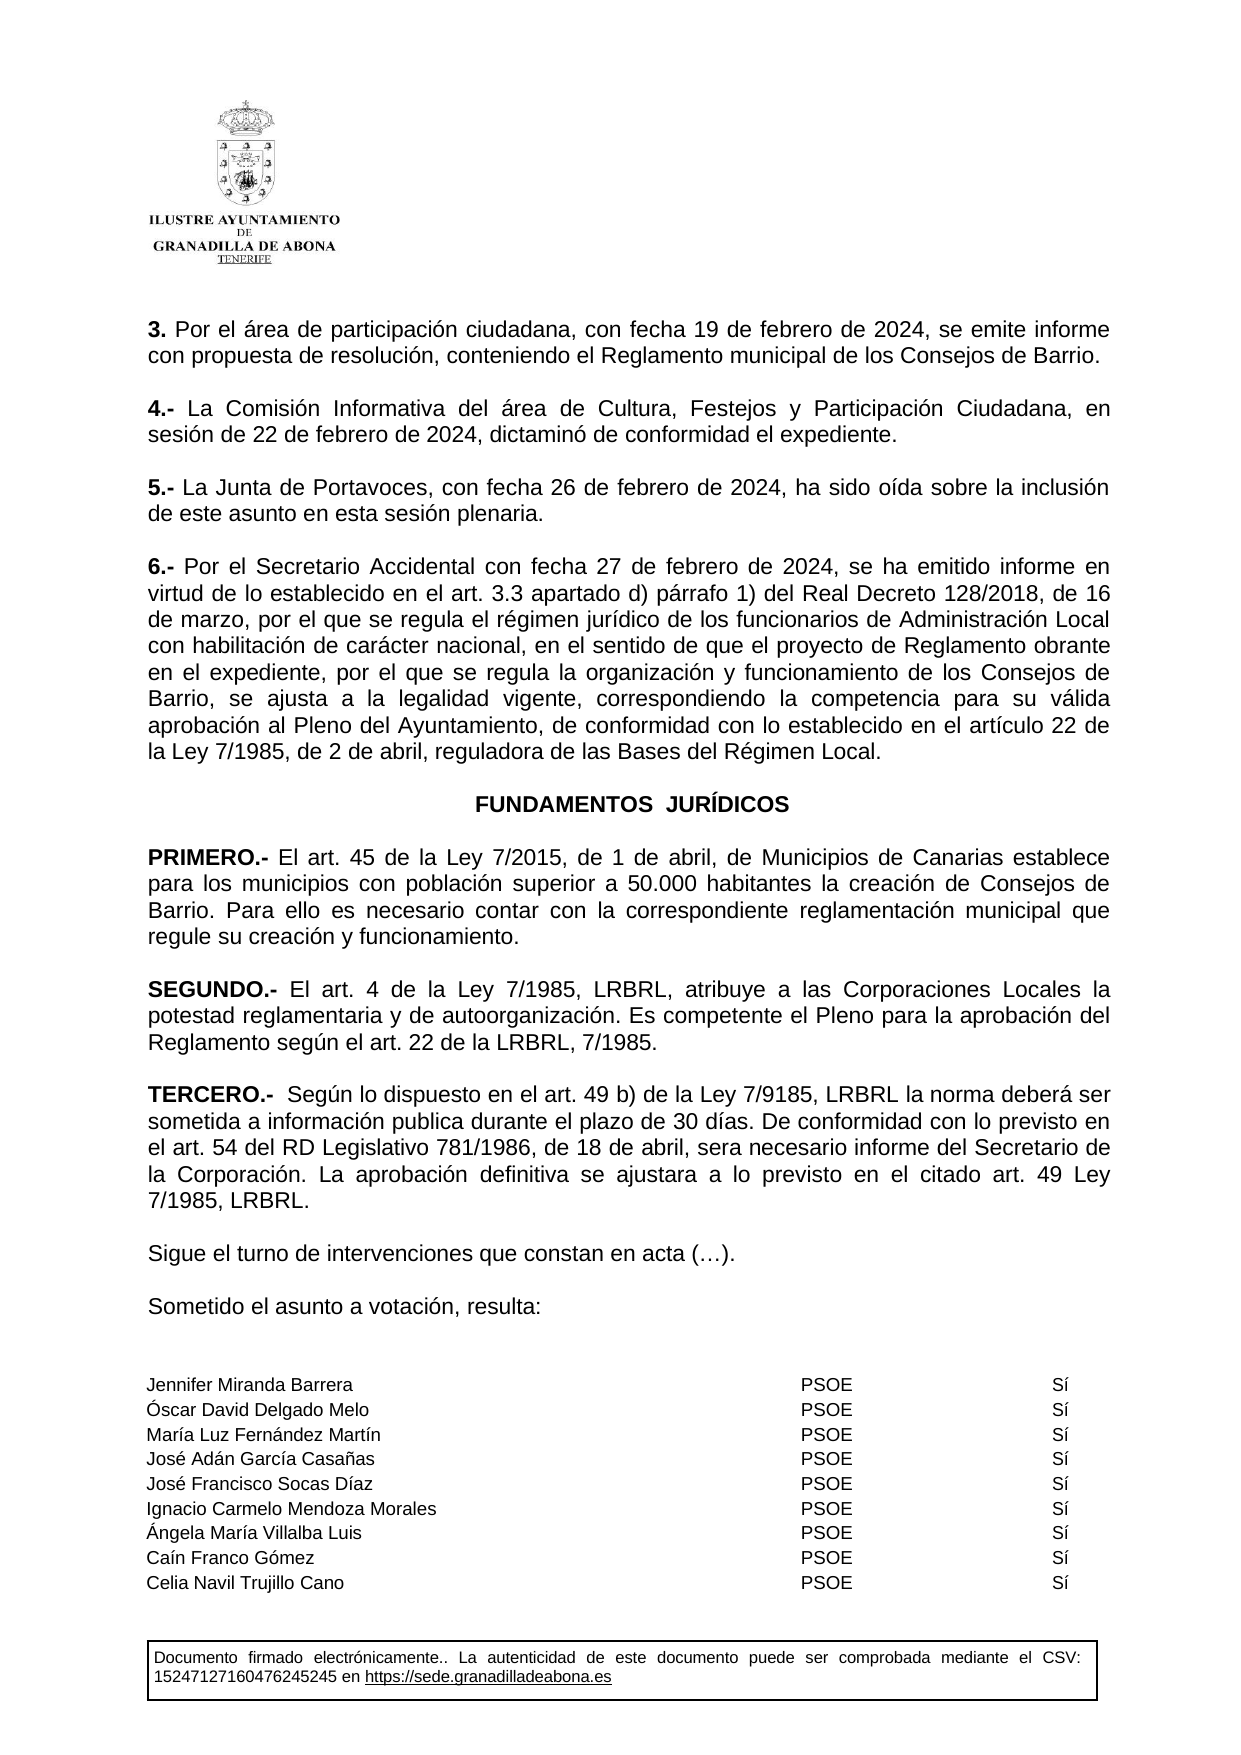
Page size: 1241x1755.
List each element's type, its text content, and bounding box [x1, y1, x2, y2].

list Por el área de participación ciudadana, con fecha 19 de febrero de 2024, se emite informe con propuesta de resolución, conteniendo el Reglamento municipal de los Consejos de Barrio. [148, 316, 1111, 368]
table_cell PSOE [619, 1423, 952, 1448]
text TERCERO.- Según lo dispuesto en el art. 49 b) de la Ley 7/9185, LRBRL la norma deberá ser sometida a información publica durante el plazo de 30 días. De conformidad con lo previsto en el art. 54 del RD Legislativo 781/1986, de 18 de abril, sera necesario informe del Secretario de la Corporación. La aprobación definitiva se ajustara a lo previsto en el citado art. 49 Ley 7/1985, LRBRL. [148, 1081, 1111, 1213]
text Sigue el turno de intervenciones que constan en acta (…). Sometido el asunto a votación, resulta: [148, 1240, 831, 1319]
table_cell Sí [952, 1497, 1074, 1522]
table_cell Sí [952, 1448, 1074, 1472]
text SEGUNDO.- El art. 4 de la Ley 7/1985, LRBRL, atribuye a las Corporaciones Locales la potestad reglamentaria y de autoorganización. Es competente el Pleno para la aprobación del Reglamento según el art. 22 de la LRBRL, 7/1985. [148, 976, 1111, 1055]
table_cell Sí [952, 1522, 1074, 1546]
table_cell Sí [952, 1546, 1074, 1571]
table_cell José Adán García Casañas [140, 1448, 619, 1472]
table_cell PSOE [619, 1398, 952, 1423]
table_cell José Francisco Socas Díaz [140, 1472, 619, 1497]
table_cell Ignacio Carmelo Mendoza Morales [140, 1497, 619, 1522]
text FUNDAMENTOS JURÍDICOS [310, 791, 954, 817]
text PRIMERO.- El art. 45 de la Ley 7/2015, de 1 de abril, de Municipios de Canarias establece para los municipios con población superior a 50.000 habitantes la creación de Consejos de Barrio. Para ello es necesario contar con la correspondiente reglamentación municipal que regule su creación y funcionamiento. [148, 844, 1111, 949]
table_cell PSOE [619, 1522, 952, 1546]
text 4.- La Comisión Informativa del área de Cultura, Festejos y Participación Ciudadana, en sesión de 22 de febrero de 2024, dictaminó de conformidad el expediente. [148, 395, 1111, 447]
table_cell Sí [952, 1472, 1074, 1497]
text 5.- La Junta de Portavoces, con fecha 26 de febrero de 2024, ha sido oída sobre la inclusión de este asunto en esta sesión plenaria. [148, 474, 1111, 527]
table_cell Sí [952, 1398, 1074, 1423]
table_cell María Luz Fernández Martín [140, 1423, 619, 1448]
table_cell PSOE [619, 1472, 952, 1497]
table_header Sí [952, 1366, 1074, 1398]
table_cell PSOE [619, 1448, 952, 1472]
table_cell PSOE [619, 1497, 952, 1522]
table_cell Caín Franco Gómez [140, 1546, 619, 1571]
table_header PSOE [619, 1366, 952, 1398]
table_cell PSOE [619, 1546, 952, 1571]
table_cell Óscar David Delgado Melo [140, 1398, 619, 1423]
table_cell PSOE [619, 1571, 952, 1596]
table_cell Sí [952, 1423, 1074, 1448]
table_cell Sí [952, 1571, 1074, 1596]
table_cell Ángela María Villalba Luis [140, 1522, 619, 1546]
text 6.- Por el Secretario Accidental con fecha 27 de febrero de 2024, se ha emitido informe en virtud de lo establecido en el art. 3.3 apartado d) párrafo 1) del Real Decreto 128/2018, de 16 de marzo, por el que se regula el régimen jurídico de los funcionarios de Administración Local con habilitación de carácter nacional, en el sentido de que el proyecto de Reglamento obrante en el expediente, por el que se regula la organización y funcionamiento de los Consejos de Barrio, se ajusta a la legalidad vigente, correspondiendo la competencia para su válida aprobación al Pleno del Ayuntamiento, de conformidad con lo establecido en el artículo 22 de la Ley 7/1985, de 2 de abril, reguladora de las Bases del Régimen Local. [148, 553, 1111, 764]
table_header Jennifer Miranda Barrera [140, 1366, 619, 1398]
table_cell Celia Navil Trujillo Cano [140, 1571, 619, 1596]
